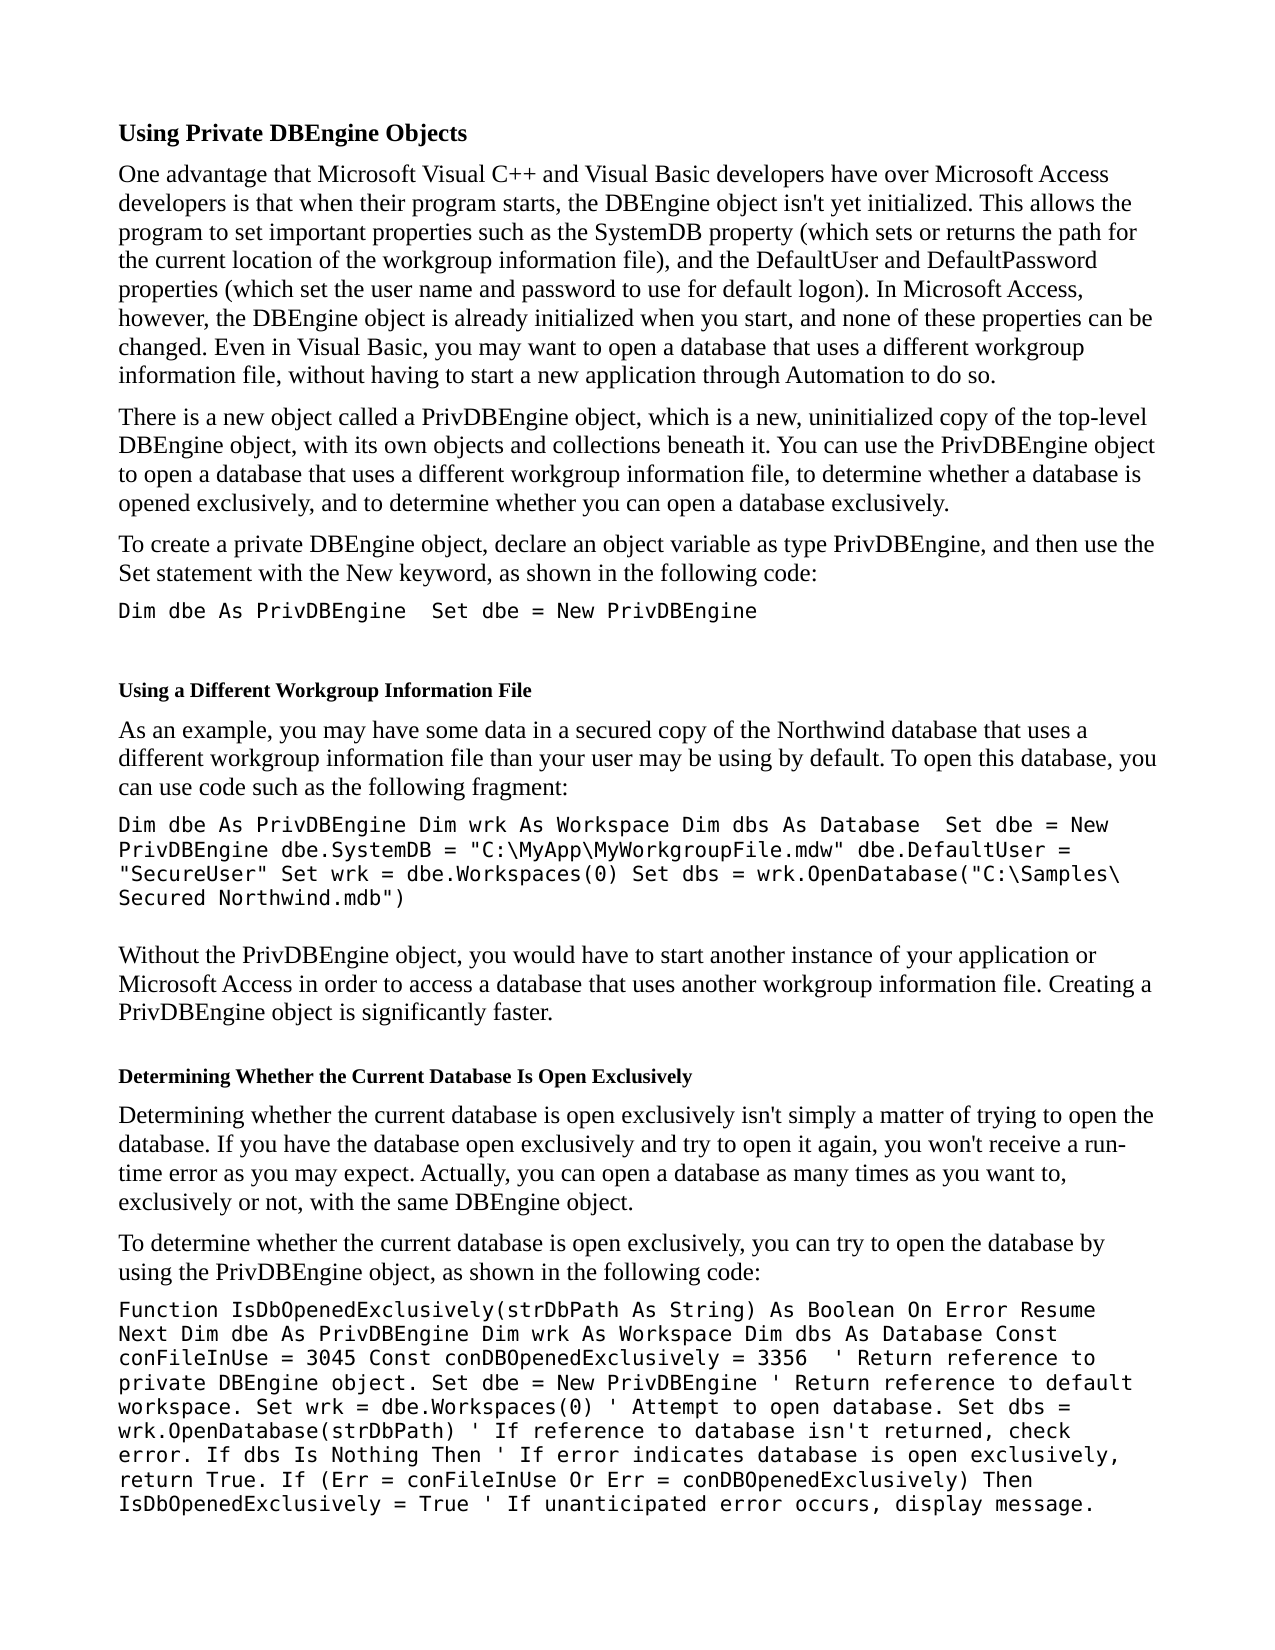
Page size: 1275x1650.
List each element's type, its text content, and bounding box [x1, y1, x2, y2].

subtitle Determining Whether the Current Database Is Open Exclusively [118, 1064, 1157, 1088]
text To determine whether the current database is open exclusively, you can try to open the database by using the PrivDBEngine object, as shown in the following code: [118, 1228, 1157, 1285]
text As an example, you may have some data in a secured copy of the Northwind database that uses a different workgroup information file than your user may be using by default. To open this database, you can use code such as the following fragment: [118, 715, 1157, 801]
text Without the PrivDBEngine object, you would have to start another instance of your application or Microsoft Access in order to access a database that uses another workgroup information file. Creating a PrivDBEngine object is significantly faster. [118, 940, 1157, 1026]
subtitle Using Private DBEngine Objects [118, 118, 1157, 147]
subtitle Using a Different Workgroup Information File [118, 678, 1157, 702]
text Function IsDbOpenedExclusively(strDbPath As String) As Boolean On Error Resume Next Dim dbe As PrivDBEngine Dim wrk As Workspace Dim dbs As Database Const conFileInUse = 3045 Const conDBOpenedExclusively = 3356 ' Return reference to private DBEngine object. Set dbe = New PrivDBEngine ' Return reference to default workspace. Set wrk = dbe.Workspaces(0) ' Attempt to open database. Set dbs = wrk.OpenDatabase(strDbPath) ' If reference to database isn't returned, check error. If dbs Is Nothing Then ' If error indicates database is open exclusively, return True. If (Err = conFileInUse Or Err = conDBOpenedExclusively) Then IsDbOpenedExclusively = True ' If unanticipated error occurs, display message. [118, 1298, 1157, 1516]
text There is a new object called a PrivDBEngine object, which is a new, uninitialized copy of the top-level DBEngine object, with its own objects and collections beneath it. You can use the PrivDBEngine object to open a database that uses a different workgroup information file, to determine whether a database is opened exclusively, and to determine whether you can open a database exclusively. [118, 402, 1157, 517]
text To create a private DBEngine object, declare an object variable as type PrivDBEngine, and then use the Set statement with the New keyword, as shown in the following code: [118, 529, 1157, 587]
text Dim dbe As PrivDBEngine Dim wrk As Workspace Dim dbs As Database Set dbe = New PrivDBEngine dbe.SystemDB = "C:\MyApp\MyWorkgroupFile.mdw" dbe.DefaultUser = "SecureUser" Set wrk = dbe.Workspaces(0) Set dbs = wrk.OpenDatabase("C:\Samples\Secured Northwind.mdb") [118, 813, 1157, 911]
text Dim dbe As PrivDBEngine Set dbe = New PrivDBEngine [118, 599, 1157, 624]
text Determining whether the current database is open exclusively isn't simply a matter of trying to open the database. If you have the database open exclusively and try to open it again, you won't receive a run-time error as you may expect. Actually, you can open a database as many times as you want to, exclusively or not, with the same DBEngine object. [118, 1100, 1157, 1215]
text One advantage that Microsoft Visual C++ and Visual Basic developers have over Microsoft Access developers is that when their program starts, the DBEngine object isn't yet initialized. This allows the program to set important properties such as the SystemDB property (which sets or returns the path for the current location of the workgroup information file), and the DefaultUser and DefaultPassword properties (which set the user name and password to use for default logon). In Microsoft Access, however, the DBEngine object is already initialized when you start, and none of these properties can be changed. Even in Visual Basic, you may want to open a database that uses a different workgroup information file, without having to start a new application through Automation to do so. [118, 159, 1157, 389]
